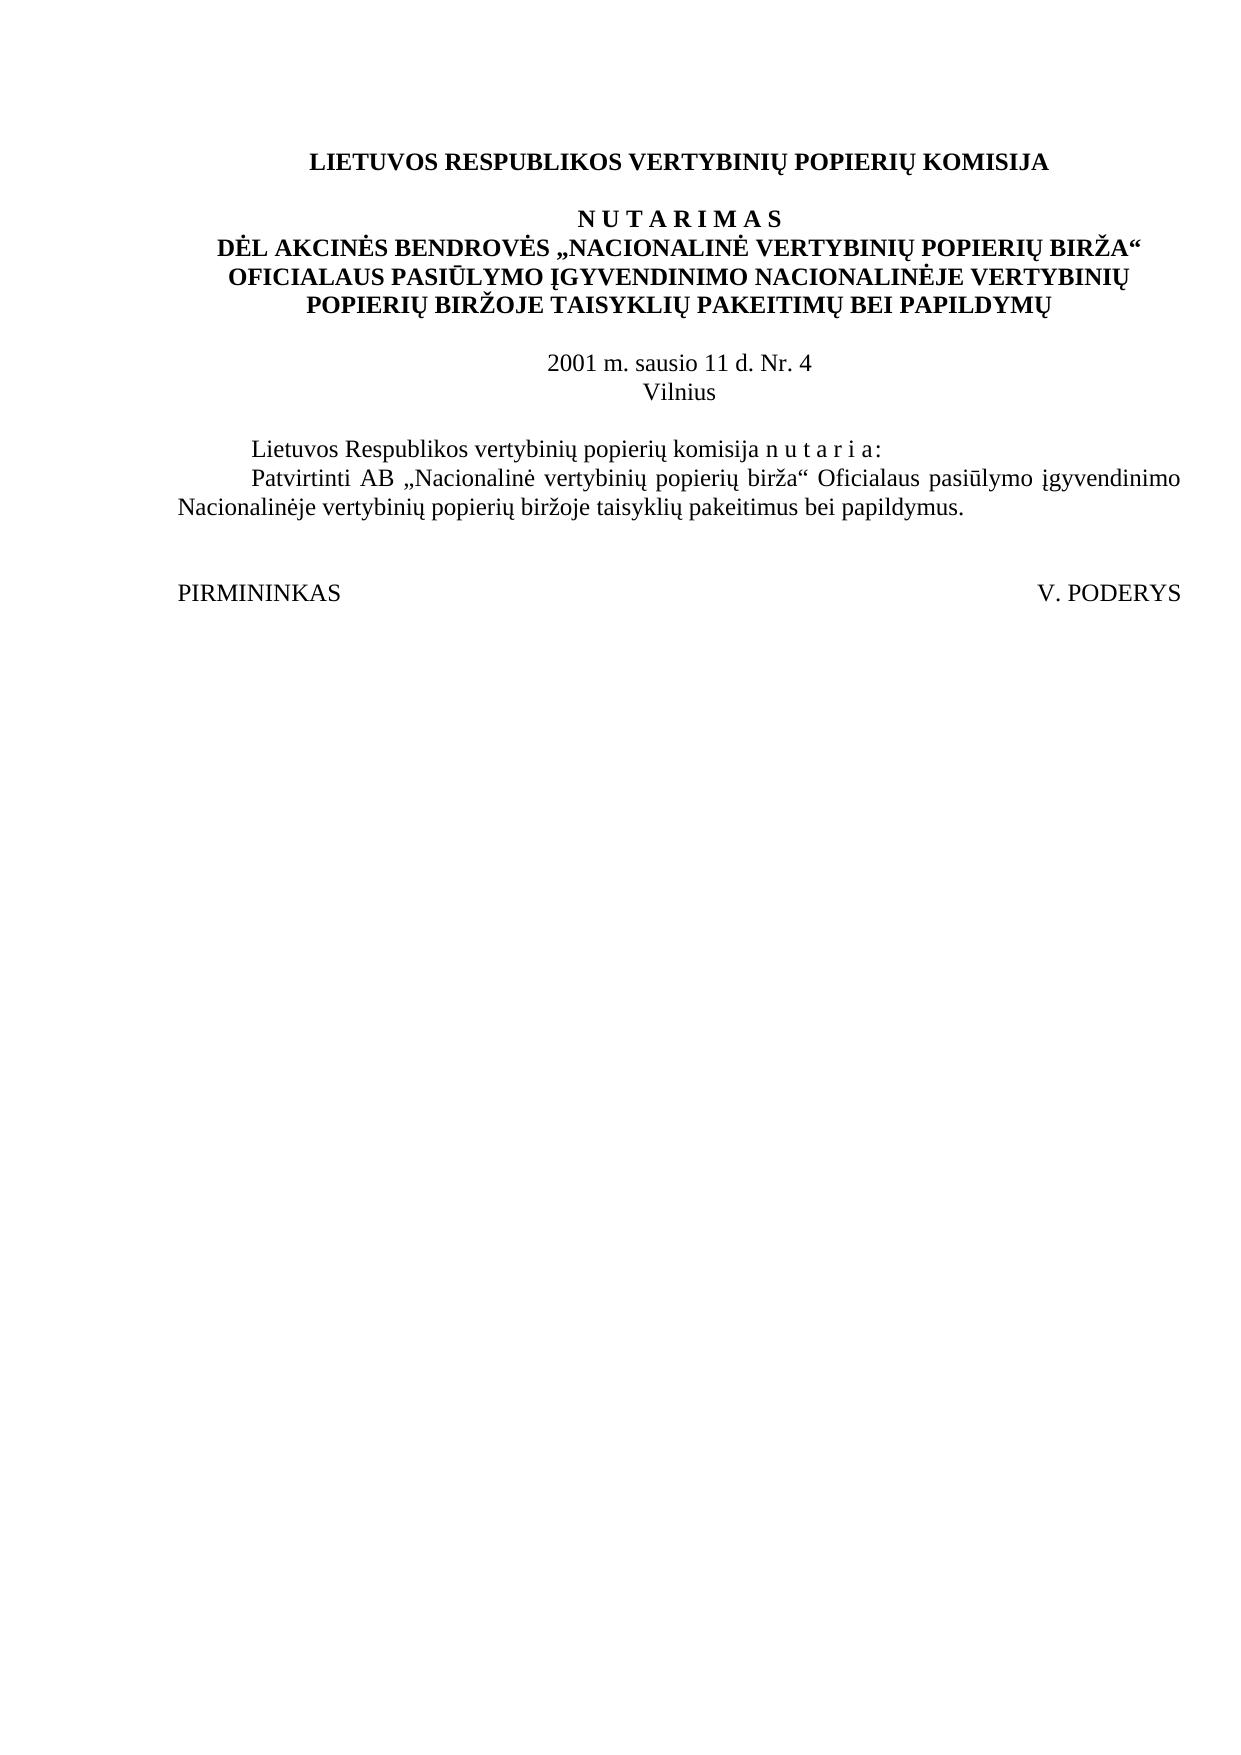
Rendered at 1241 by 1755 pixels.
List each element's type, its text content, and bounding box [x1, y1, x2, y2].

text LIETUVOS RESPUBLIKOS VERTYBINIŲ POPIERIŲ KOMISIJA [177, 147, 1181, 176]
text 2001 m. sausio 11 d. Nr. 4 [177, 348, 1181, 377]
text PIRMININKAS V. PODERYS [177, 578, 1181, 607]
text N U T A R I M A S [177, 204, 1181, 233]
text Patvirtinti AB „Nacionalinė vertybinių popierių birža“ Oficialaus pasiūlymo įgyvendinimo Nacionalinėje vertybinių popierių biržoje taisyklių pakeitimus bei papildymus. [177, 463, 1181, 521]
text Vilnius [177, 377, 1181, 406]
text Lietuvos Respublikos vertybinių popierių komisija nutaria: [177, 434, 1181, 463]
text DĖL AKCINĖS BENDROVĖS „NACIONALINĖ VERTYBINIŲ POPIERIŲ BIRŽA“ OFICIALAUS PASIŪLYMO ĮGYVENDINIMO NACIONALINĖJE VERTYBINIŲ POPIERIŲ BIRŽOJE TAISYKLIŲ PAKEITIMŲ BEI PAPILDYMŲ [177, 233, 1181, 319]
